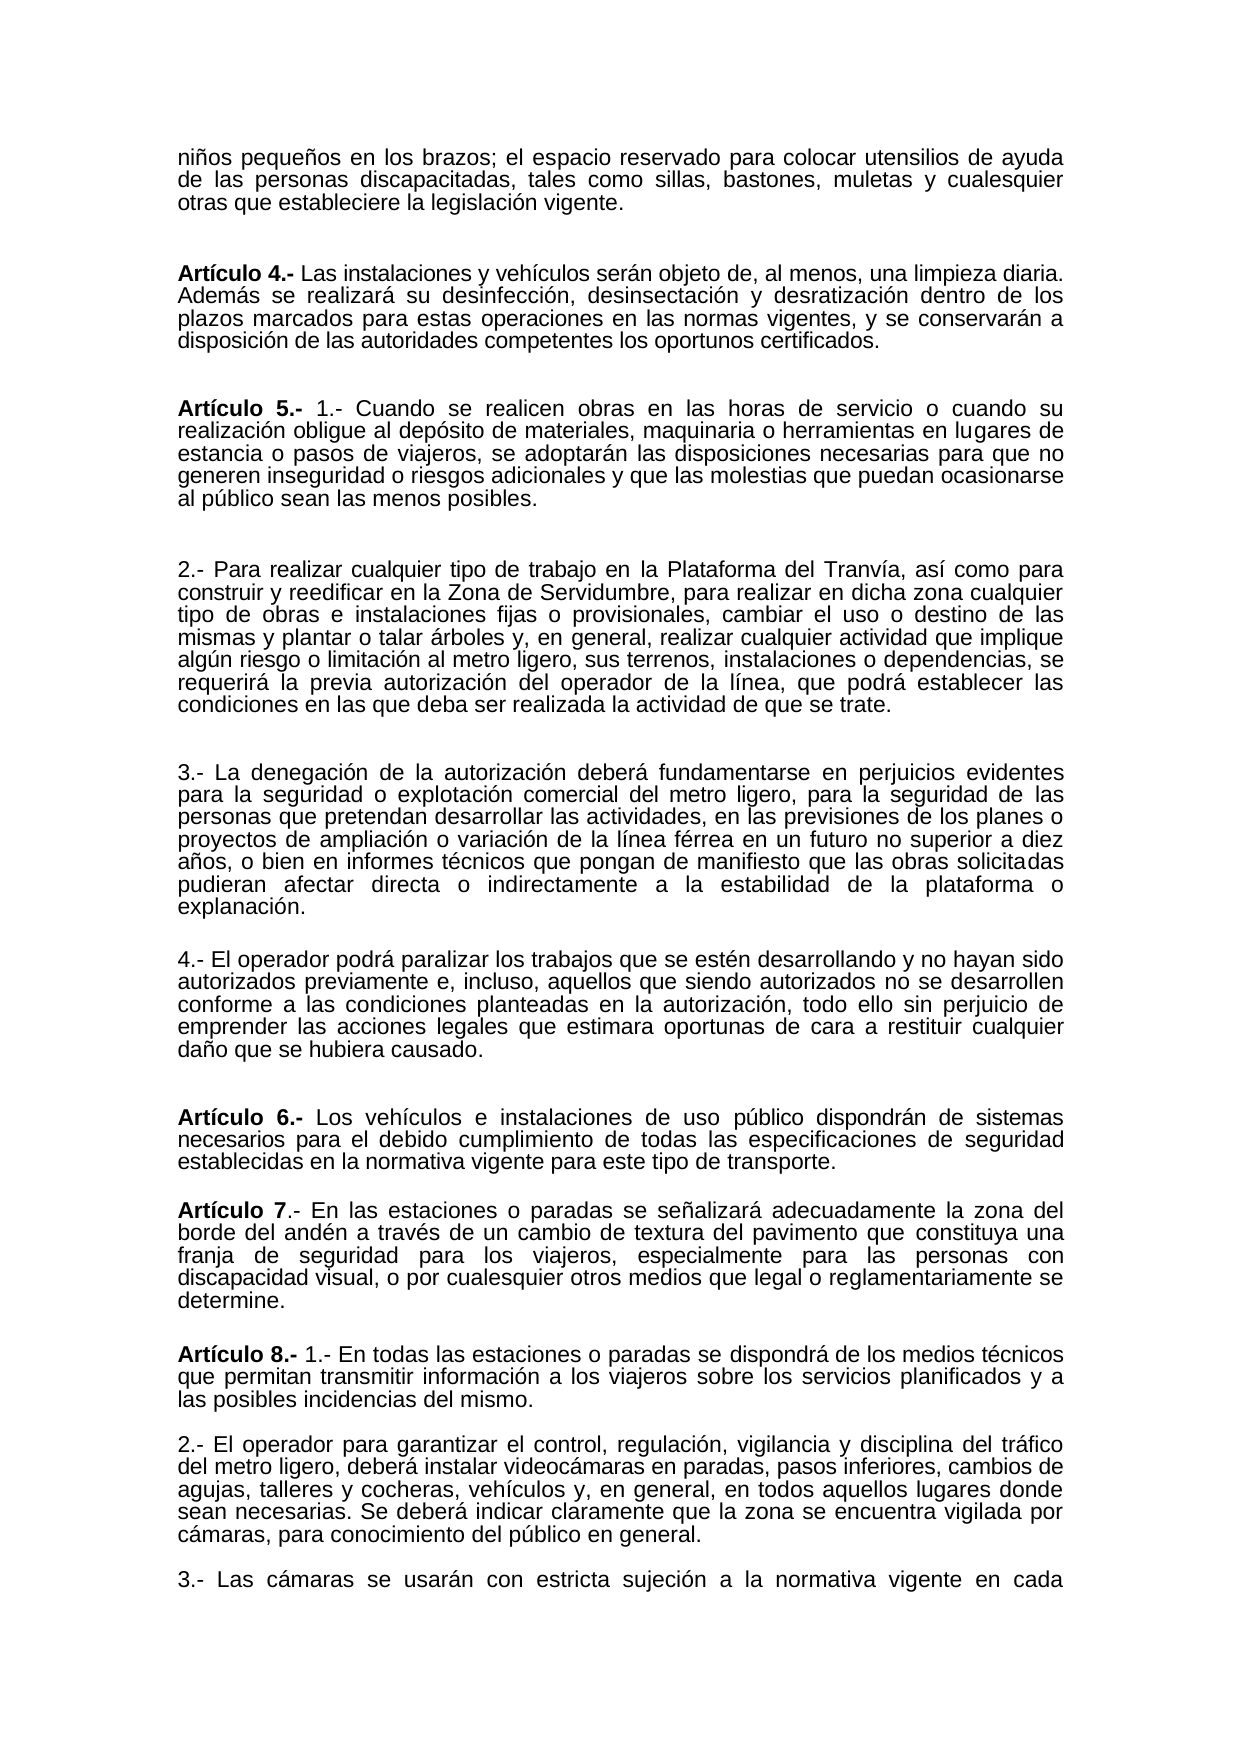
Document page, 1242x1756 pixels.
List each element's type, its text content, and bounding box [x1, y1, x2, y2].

text 2.- El operador para garantizar el control, regulación, vigilancia y disciplina del tráfico del metro ligero, deberá instalar videocámaras en paradas, pasos inferiores, cambios de agujas, talleres y cocheras, vehículos y, en general, en todos aquellos lugares donde sean necesarias. Se deberá indicar claramente que la zona se encuentra vigilada por cámaras, para conocimiento del público en general. [177, 1434, 1064, 1547]
text Artículo 4.- Las instalaciones y vehículos serán objeto de, al menos, una limpieza diaria. Además se realizará su desinfección, desinsectación y desratización dentro de los plazos marcados para estas operaciones en las normas vigentes, y se conservarán a disposición de las autoridades competentes los oportunos certificados. [177, 264, 1064, 354]
text Artículo 8.- 1.- En todas las estaciones o paradas se dispondrá de los medios técnicos que permitan transmitir información a los viajeros sobre los servicios planificados y a las posibles incidencias del mismo. [177, 1345, 1064, 1412]
text niños pequeños en los brazos; el espacio reservado para colocar utensilios de ayuda de las personas discapacitadas, tales como sillas, bastones, muletas y cualesquier otras que estableciere la legislación vigente. [177, 148, 1064, 215]
text 4.- El operador podrá paralizar los trabajos que se estén desarrollando y no hayan sido autorizados previamente e, incluso, aquellos que siendo autorizados no se desarrollen conforme a las condiciones planteadas en la autorización, todo ello sin perjuicio de emprender las acciones legales que estimara oportunas de cara a restituir cualquier daño que se hubiera causado. [177, 949, 1064, 1062]
text 3.- La denegación de la autorización deberá fundamentarse en perjuicios evidentes para la seguridad o explotación comercial del metro ligero, para la seguridad de las personas que pretendan desarrollar las actividades, en las previsiones de los planes o proyectos de ampliación o variación de la línea férrea en un futuro no superior a diez años, o bien en informes técnicos que pongan de manifiesto que las obras solicitadas pudieran afectar directa o indirectamente a la estabilidad de la plataforma o explanación. [177, 762, 1064, 920]
text 2.- Para realizar cualquier tipo de trabajo en la Plataforma del Tranvía, así como para construir y reedificar en la Zona de Servidumbre, para realizar en dicha zona cualquier tipo de obras e instalaciones fijas o provisionales, cambiar el uso o destino de las mismas y plantar o talar árboles y, en general, realizar cualquier actividad que implique algún riesgo o limitación al metro ligero, sus terrenos, instalaciones o dependencias, se requerirá la previa autorización del operador de la línea, que podrá establecer las condiciones en las que deba ser realizada la actividad de que se trate. [177, 560, 1064, 717]
text 3.- Las cámaras se usarán con estricta sujeción a la normativa vigente en cada [177, 1569, 1064, 1592]
text Artículo 5.- 1.- Cuando se realicen obras en las horas de servicio o cuando su realización obligue al depósito de materiales, maquinaria o herramientas en lugares de estancia o pasos de viajeros, se adoptarán las disposiciones necesarias para que no generen inseguridad o riesgos adicionales y que las molestias que puedan ocasionarse al público sean las menos posibles. [177, 399, 1064, 511]
text Artículo 6.- Los vehículos e instalaciones de uso público dispondrán de sistemas necesarios para el debido cumplimiento de todas las especificaciones de seguridad establecidas en la normativa vigente para este tipo de transporte. [177, 1107, 1064, 1174]
text Artículo 7.- En las estaciones o paradas se señalizará adecuadamente la zona del borde del andén a través de un cambio de textura del pavimento que constituya una franja de seguridad para los viajeros, especialmente para las personas con discapacidad visual, o por cualesquier otros medios que legal o reglamentariamente se determine. [177, 1201, 1064, 1313]
